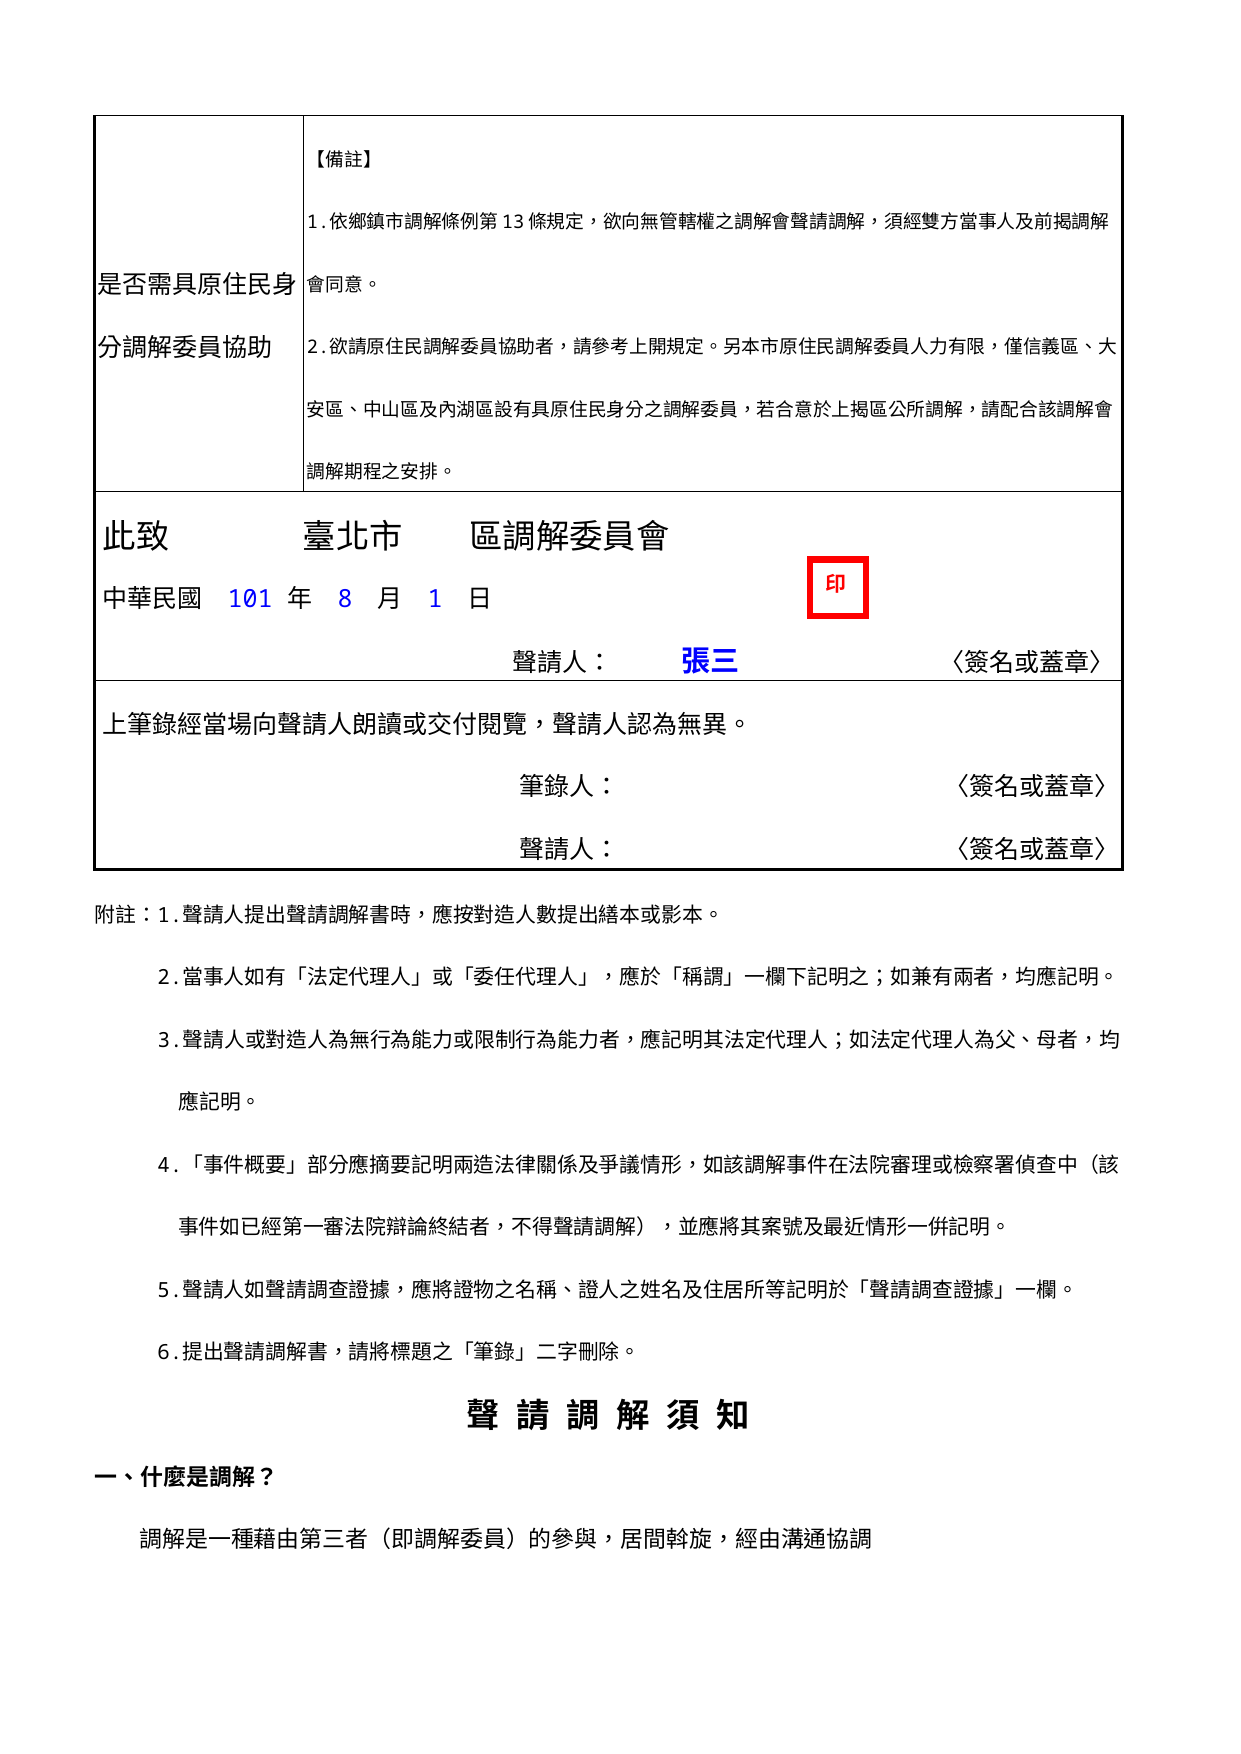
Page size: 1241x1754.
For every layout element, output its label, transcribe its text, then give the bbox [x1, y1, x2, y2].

text 5.聲請人如聲請調查證據，應將證物之名稱、證人之姓名及住居所等記明於「聲請調查證據」一欄。 [94, 1246, 1122, 1309]
text 調解是一種藉由第三者（即調解委員）的參與，居間斡旋，經由溝通協調 [128, 1496, 1122, 1559]
table_cell 上筆錄經當場向聲請人朗讀或交付閱覽，聲請人認為無異。 筆錄人： 〈簽名或蓋章〉 聲請人： 〈簽名或蓋章〉 [96, 681, 1121, 868]
table_cell 此致 臺北市 區調解委員會 中華民國 101 年 8 月 1 日 聲請人： 張三 〈簽名或蓋章〉 [96, 492, 1121, 680]
table_cell 【備註】 1.依鄉鎮市調解條例第13條規定，欲向無管轄權之調解會聲請調解，須經雙方當事人及前揭調解會同意。 2.欲請原住民調解委員協助者，請參考上開規定。另本市原住民調解委員人力有限，僅信義區、大安區、中山區及內湖區設有具原住民身分之調解委員，若合意於上揭區公所調解，請配合該調解會調解期程之安排。 [304, 116, 1121, 491]
text 3.聲請人或對造人為無行為能力或限制行為能力者，應記明其法定代理人；如法定代理人為父、母者，均應記明。 [157, 996, 1122, 1121]
text 附註：1.聲請人提出聲請調解書時，應按對造人數提出繕本或影本。 [94, 871, 1122, 934]
table_cell 是否需具原住民身分調解委員協助 [96, 116, 303, 491]
text 聲 請 調 解 須 知 [94, 1371, 1122, 1434]
text 6.提出聲請調解書，請將標題之「筆錄」二字刪除。 [94, 1309, 1122, 1371]
text 一、什麼是調解？ [94, 1434, 1122, 1496]
text 2.當事人如有「法定代理人」或「委任代理人」，應於「稱謂」一欄下記明之；如兼有兩者，均應記明。 [94, 934, 1122, 996]
text 4.「事件概要」部分應摘要記明兩造法律關係及爭議情形，如該調解事件在法院審理或檢察署偵查中（該事件如已經第一審法院辯論終結者，不得聲請調解），並應將其案號及最近情形一倂記明。 [157, 1121, 1122, 1246]
